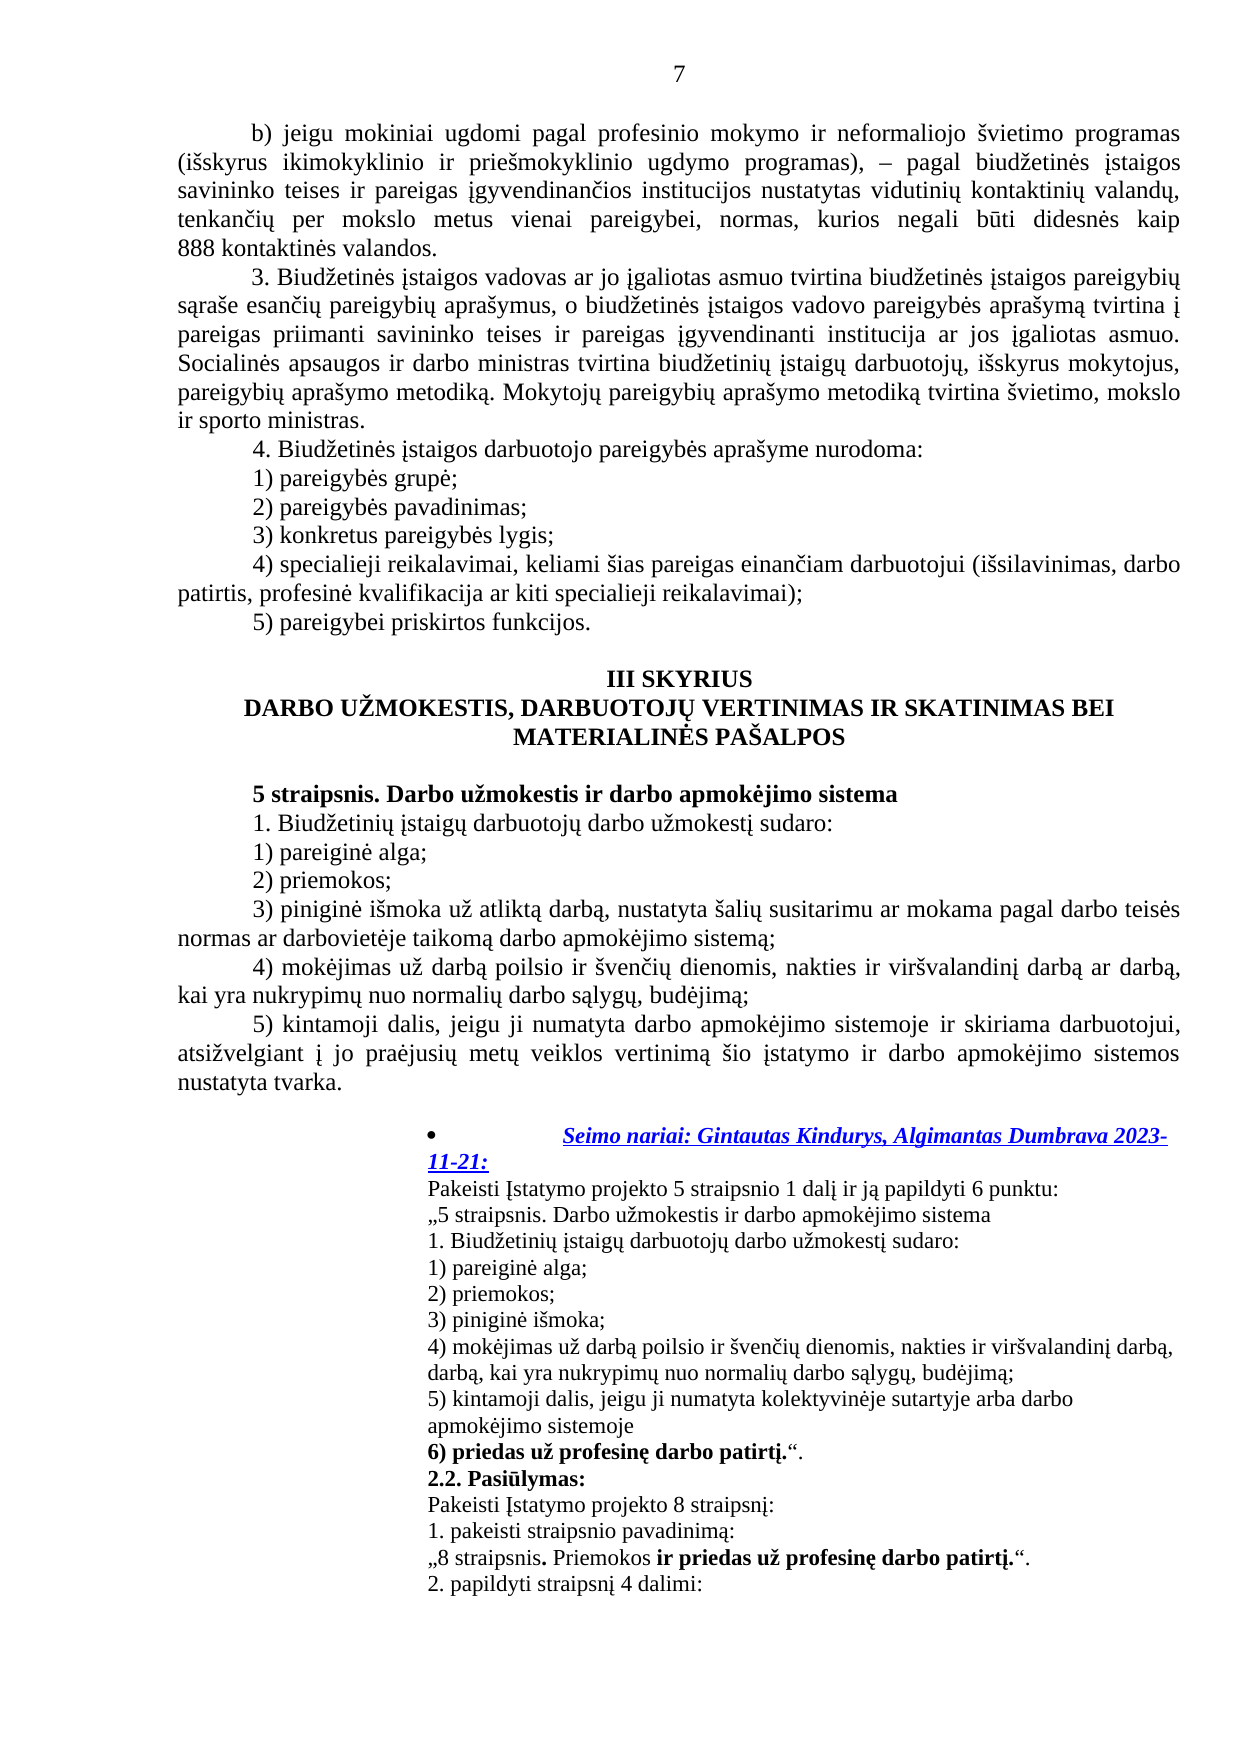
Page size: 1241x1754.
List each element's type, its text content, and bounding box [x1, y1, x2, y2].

text „8 straipsnis. Priemokos ir priedas už profesinę darbo patirtį.“. [427, 1544, 1181, 1570]
text Pakeisti Įstatymo projekto 8 straipsnį: [427, 1491, 1181, 1517]
text 1) pareiginė alga; [177, 837, 1181, 866]
text 2) pareigybės pavadinimas; [177, 492, 1181, 521]
text 1. Biudžetinių įstaigų darbuotojų darbo užmokestį sudaro: [177, 808, 1181, 837]
text 3) konkretus pareigybės lygis; [177, 521, 1181, 549]
text b) jeigu mokiniai ugdomi pagal profesinio mokymo ir neformaliojo švietimo programas (išskyrus ikimokyklinio ir priešmokyklinio ugdymo programas), – pagal biudžetinės įstaigos savininko teises ir pareigas įgyvendinančios institucijos nustatytas vidutinių kontaktinių valandų, tenkančių per mokslo metus vienai pareigybei, normas, kurios negali būti didesnės kaip 888 kontaktinės valandos. [177, 118, 1181, 262]
text 4. Biudžetinės įstaigos darbuotojo pareigybės aprašyme nurodoma: [177, 434, 1181, 463]
text 3) piniginė išmoka; [427, 1306, 1181, 1333]
text 5) kintamoji dalis, jeigu ji numatyta darbo apmokėjimo sistemoje ir skiriama darbuotojui, atsižvelgiant į jo praėjusių metų veiklos vertinimą šio įstatymo ir darbo apmokėjimo sistemos nustatyta tvarka. [177, 1009, 1181, 1096]
text 5) kintamoji dalis, jeigu ji numatyta kolektyvinėje sutartyje arba darbo apmokėjimo sistemoje [427, 1386, 1181, 1438]
text 1. Biudžetinių įstaigų darbuotojų darbo užmokestį sudaro: [427, 1227, 1181, 1254]
text „5 straipsnis. Darbo užmokestis ir darbo apmokėjimo sistema [427, 1201, 1181, 1227]
text 1. pakeisti straipsnio pavadinimą: [427, 1517, 1181, 1544]
text 4) specialieji reikalavimai, keliami šias pareigas einančiam darbuotojui (išsilavinimas, darbo patirtis, profesinė kvalifikacija ar kiti specialieji reikalavimai); [177, 549, 1181, 607]
text 2. papildyti straipsnį 4 dalimi: [427, 1570, 1181, 1596]
text 2.2. Pasiūlymas: [427, 1464, 1181, 1491]
text DARBO UŽMOKESTIS, DARBUOTOJŲ VERTINIMAS IR SKATINIMAS BEI MATERIALINĖS PAŠALPOS [177, 693, 1181, 751]
text III SKYRIUS [177, 664, 1181, 693]
text 3. Biudžetinės įstaigos vadovas ar jo įgaliotas asmuo tvirtina biudžetinės įstaigos pareigybių sąraše esančių pareigybių aprašymus, o biudžetinės įstaigos vadovo pareigybės aprašymą tvirtina į pareigas priimanti savininko teises ir pareigas įgyvendinanti institucija ar jos įgaliotas asmuo. Socialinės apsaugos ir darbo ministras tvirtina biudžetinių įstaigų darbuotojų, išskyrus mokytojus, pareigybių aprašymo metodiką. Mokytojų pareigybių aprašymo metodiką tvirtina švietimo, mokslo ir sporto ministras. [177, 262, 1181, 434]
text 3) piniginė išmoka už atliktą darbą, nustatyta šalių susitarimu ar mokama pagal darbo teisės normas ar darbovietėje taikomą darbo apmokėjimo sistemą; [177, 894, 1181, 952]
text 2) priemokos; [427, 1280, 1181, 1306]
text 1) pareiginė alga; [427, 1254, 1181, 1280]
text 5 straipsnis. Darbo užmokestis ir darbo apmokėjimo sistema [177, 779, 1181, 808]
text 4) mokėjimas už darbą poilsio ir švenčių dienomis, nakties ir viršvalandinį darbą ar darbą, kai yra nukrypimų nuo normalių darbo sąlygų, budėjimą; [177, 952, 1181, 1009]
text Pakeisti Įstatymo projekto 5 straipsnio 1 dalį ir ją papildyti 6 punktu: [427, 1175, 1181, 1201]
text 1) pareigybės grupė; [177, 463, 1181, 492]
text 4) mokėjimas už darbą poilsio ir švenčių dienomis, nakties ir viršvalandinį darbą, darbą, kai yra nukrypimų nuo normalių darbo sąlygų, budėjimą; [427, 1333, 1181, 1386]
text 6) priedas už profesinę darbo patirtį.“. [427, 1438, 1181, 1464]
text 5) pareigybei priskirtos funkcijos. [177, 607, 1181, 636]
text  Seimo nariai: Gintautas Kindurys, Algimantas Dumbrava 2023-11-21: [427, 1122, 1181, 1175]
text 2) priemokos; [177, 866, 1181, 894]
